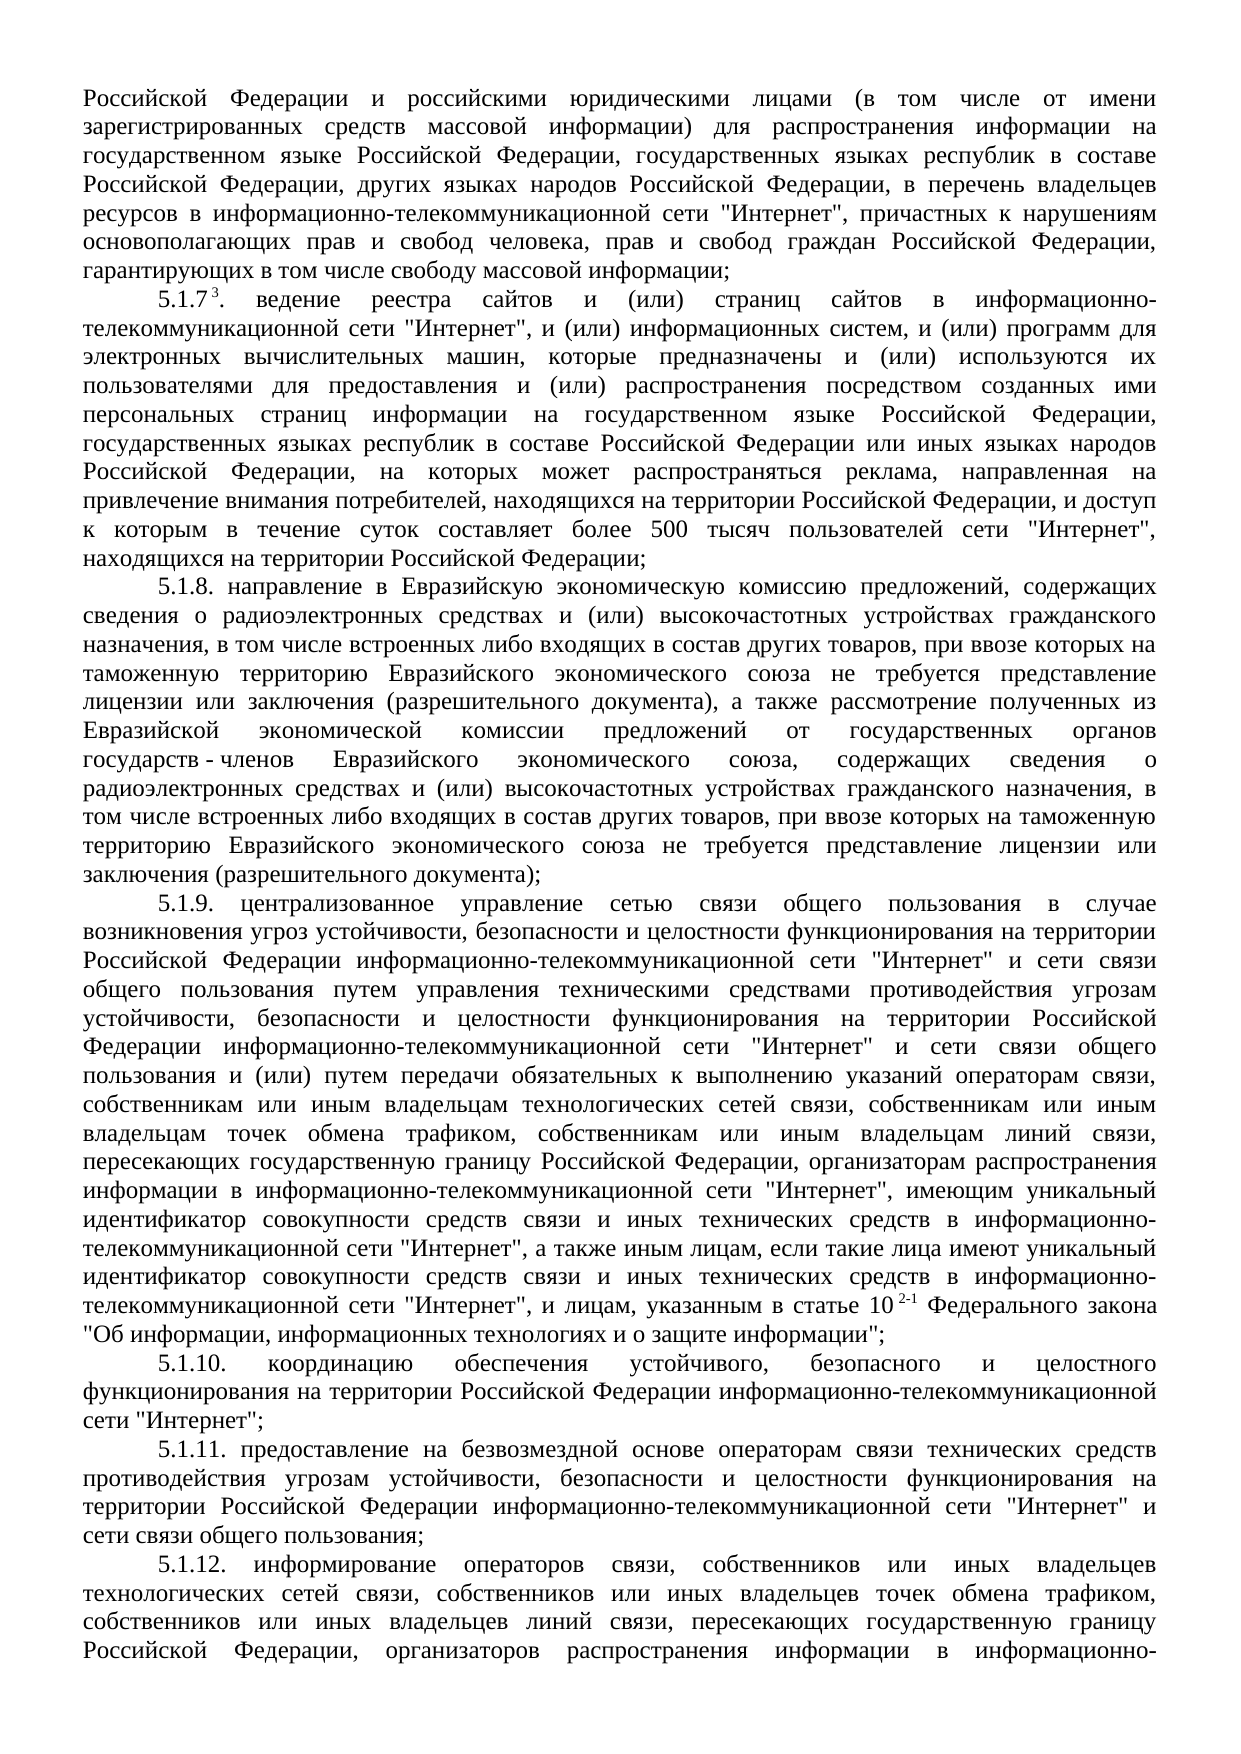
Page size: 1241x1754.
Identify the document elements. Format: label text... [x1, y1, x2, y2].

text 5.1.12. информирование операторов связи, собственников или иных владельцев технологических сетей связи, собственников или иных владельцев точек обмена трафиком, собственников или иных владельцев линий связи, пересекающих государственную границу Российской Федерации, организаторов распространения информации в информационно- [83, 1549, 1157, 1664]
text 5.1.8. направление в Евразийскую экономическую комиссию предложений, содержащих сведения о радиоэлектронных средствах и (или) высокочастотных устройствах гражданского назначения, в том числе встроенных либо входящих в состав других товаров, при ввозе которых на таможенную территорию Евразийского экономического союза не требуется представление лицензии или заключения (разрешительного документа), а также рассмотрение полученных из Евразийской экономической комиссии предложений от государственных органов государств - членов Евразийского экономического союза, содержащих сведения о радиоэлектронных средствах и (или) высокочастотных устройствах гражданского назначения, в том числе встроенных либо входящих в состав других товаров, при ввозе которых на таможенную территорию Евразийского экономического союза не требуется представление лицензии или заключения (разрешительного документа); [83, 571, 1157, 888]
text 5.1.7 3. ведение реестра сайтов и (или) страниц сайтов в информационно-телекоммуникационной сети "Интернет", и (или) информационных систем, и (или) программ для электронных вычислительных машин, которые предназначены и (или) используются их пользователями для предоставления и (или) распространения посредством созданных ими персональных страниц информации на государственном языке Российской Федерации, государственных языках республик в составе Российской Федерации или иных языках народов Российской Федерации, на которых может распространяться реклама, направленная на привлечение внимания потребителей, находящихся на территории Российской Федерации, и доступ к которым в течение суток составляет более 500 тысяч пользователей сети "Интернет", находящихся на территории Российской Федерации; [83, 284, 1157, 571]
text 5.1.11. предоставление на безвозмездной основе операторам связи технических средств противодействия угрозам устойчивости, безопасности и целостности функционирования на территории Российской Федерации информационно-телекоммуникационной сети "Интернет" и сети связи общего пользования; [83, 1434, 1157, 1549]
text 5.1.9. централизованное управление сетью связи общего пользования в случае возникновения угроз устойчивости, безопасности и целостности функционирования на территории Российской Федерации информационно-телекоммуникационной сети "Интернет" и сети связи общего пользования путем управления техническими средствами противодействия угрозам устойчивости, безопасности и целостности функционирования на территории Российской Федерации информационно-телекоммуникационной сети "Интернет" и сети связи общего пользования и (или) путем передачи обязательных к выполнению указаний операторам связи, собственникам или иным владельцам технологических сетей связи, собственникам или иным владельцам точек обмена трафиком, собственникам или иным владельцам линий связи, пересекающих государственную границу Российской Федерации, организаторам распространения информации в информационно-телекоммуникационной сети "Интернет", имеющим уникальный идентификатор совокупности средств связи и иных технических средств в информационно-телекоммуникационной сети "Интернет", а также иным лицам, если такие лица имеют уникальный идентификатор совокупности средств связи и иных технических средств в информационно-телекоммуникационной сети "Интернет", и лицам, указанным в статье 10 2-1 Федерального закона "Об информации, информационных технологиях и о защите информации"; [83, 888, 1157, 1348]
text 5.1.10. координацию обеспечения устойчивого, безопасного и целостного функционирования на территории Российской Федерации информационно-телекоммуникационной сети "Интернет"; [83, 1348, 1157, 1434]
text Российской Федерации и российскими юридическими лицами (в том числе от имени зарегистрированных средств массовой информации) для распространения информации на государственном языке Российской Федерации, государственных языках республик в составе Российской Федерации, других языках народов Российской Федерации, в перечень владельцев ресурсов в информационно-телекоммуникационной сети "Интернет", причастных к нарушениям основополагающих прав и свобод человека, прав и свобод граждан Российской Федерации, гарантирующих в том числе свободу массовой информации; [83, 83, 1157, 284]
